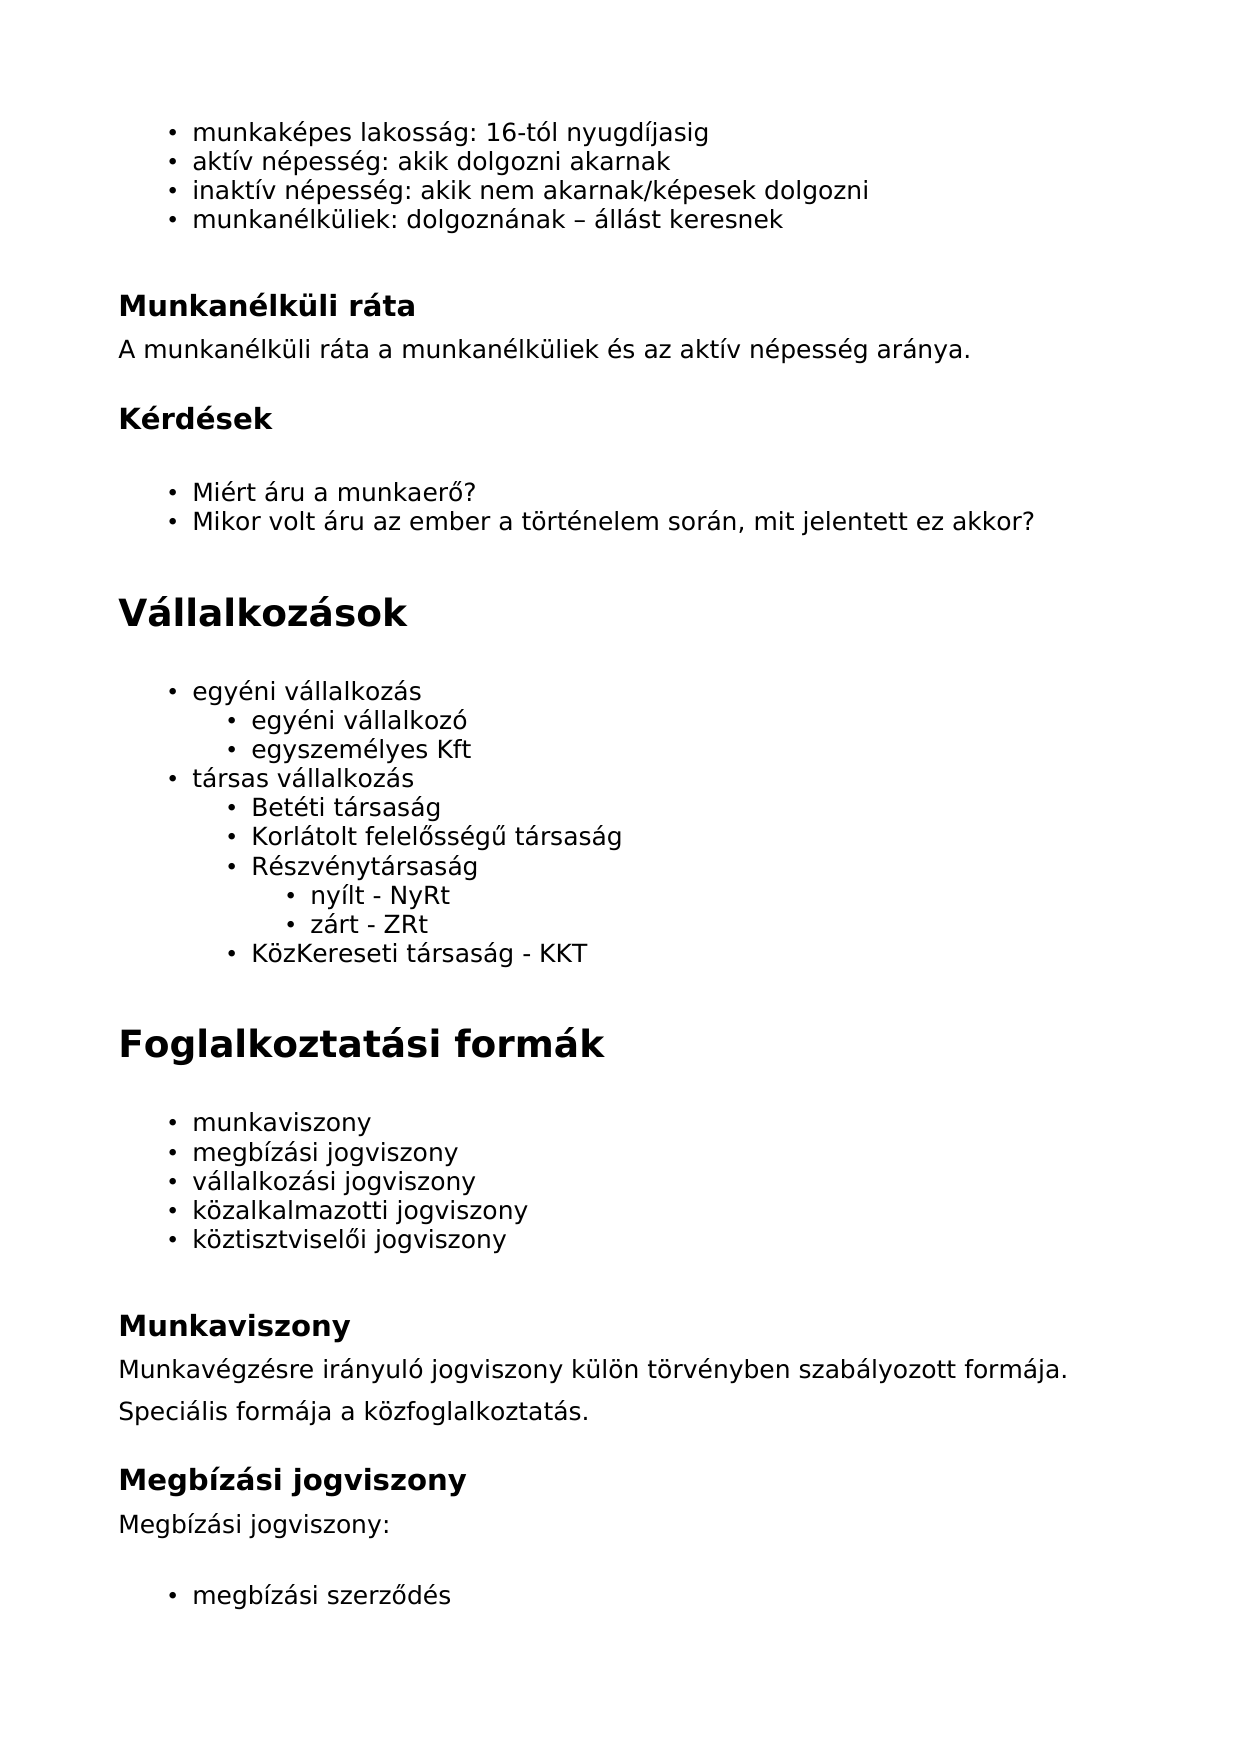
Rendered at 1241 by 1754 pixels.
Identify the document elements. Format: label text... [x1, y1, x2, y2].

text A munkanélküli ráta a munkanélküliek és az aktív népesség aránya. [118, 336, 1122, 365]
subtitle Munkaviszony [118, 1309, 1122, 1343]
list KözKereseti társaság - KKT [236, 939, 1122, 968]
text Megbízási jogviszony: [118, 1510, 1122, 1539]
subtitle Foglalkoztatási formák [118, 1023, 1122, 1067]
list munkanélküliek: dolgoznának – állást keresnek [177, 206, 1122, 235]
list közalkalmazotti jogviszony [177, 1196, 1122, 1225]
subtitle Megbízási jogviszony [118, 1464, 1122, 1498]
list társas vállalkozás [177, 764, 1122, 793]
list egyéni vállalkozás [177, 677, 1122, 706]
text Munkavégzésre irányuló jogviszony külön törvényben szabályozott formája. [118, 1355, 1122, 1384]
list munkaviszony [177, 1108, 1122, 1138]
subtitle Munkanélküli ráta [118, 289, 1122, 323]
list Mikor volt áru az ember a történelem során, mit jelentett ez akkor? [177, 507, 1122, 537]
list Miért áru a munkaerő? [177, 478, 1122, 507]
list megbízási szerződés [177, 1581, 1122, 1610]
subtitle Kérdések [118, 402, 1122, 436]
list munkaképes lakosság: 16-tól nyugdíjasig [177, 118, 1122, 147]
list egyéni vállalkozó [236, 706, 1122, 735]
list megbízási jogviszony [177, 1138, 1122, 1167]
list nyílt - NyRt [295, 881, 1122, 910]
list zárt - ZRt [295, 910, 1122, 939]
list Korlátolt felelősségű társaság [236, 823, 1122, 852]
subtitle Vállalkozások [118, 591, 1122, 635]
list inaktív népesség: akik nem akarnak/képesek dolgozni [177, 176, 1122, 206]
list Részvénytársaság [236, 852, 1122, 881]
list aktív népesség: akik dolgozni akarnak [177, 147, 1122, 176]
list köztisztviselői jogviszony [177, 1225, 1122, 1254]
text Speciális formája a közfoglalkoztatás. [118, 1397, 1122, 1426]
list vállalkozási jogviszony [177, 1167, 1122, 1196]
list egyszemélyes Kft [236, 735, 1122, 764]
list Betéti társaság [236, 793, 1122, 823]
